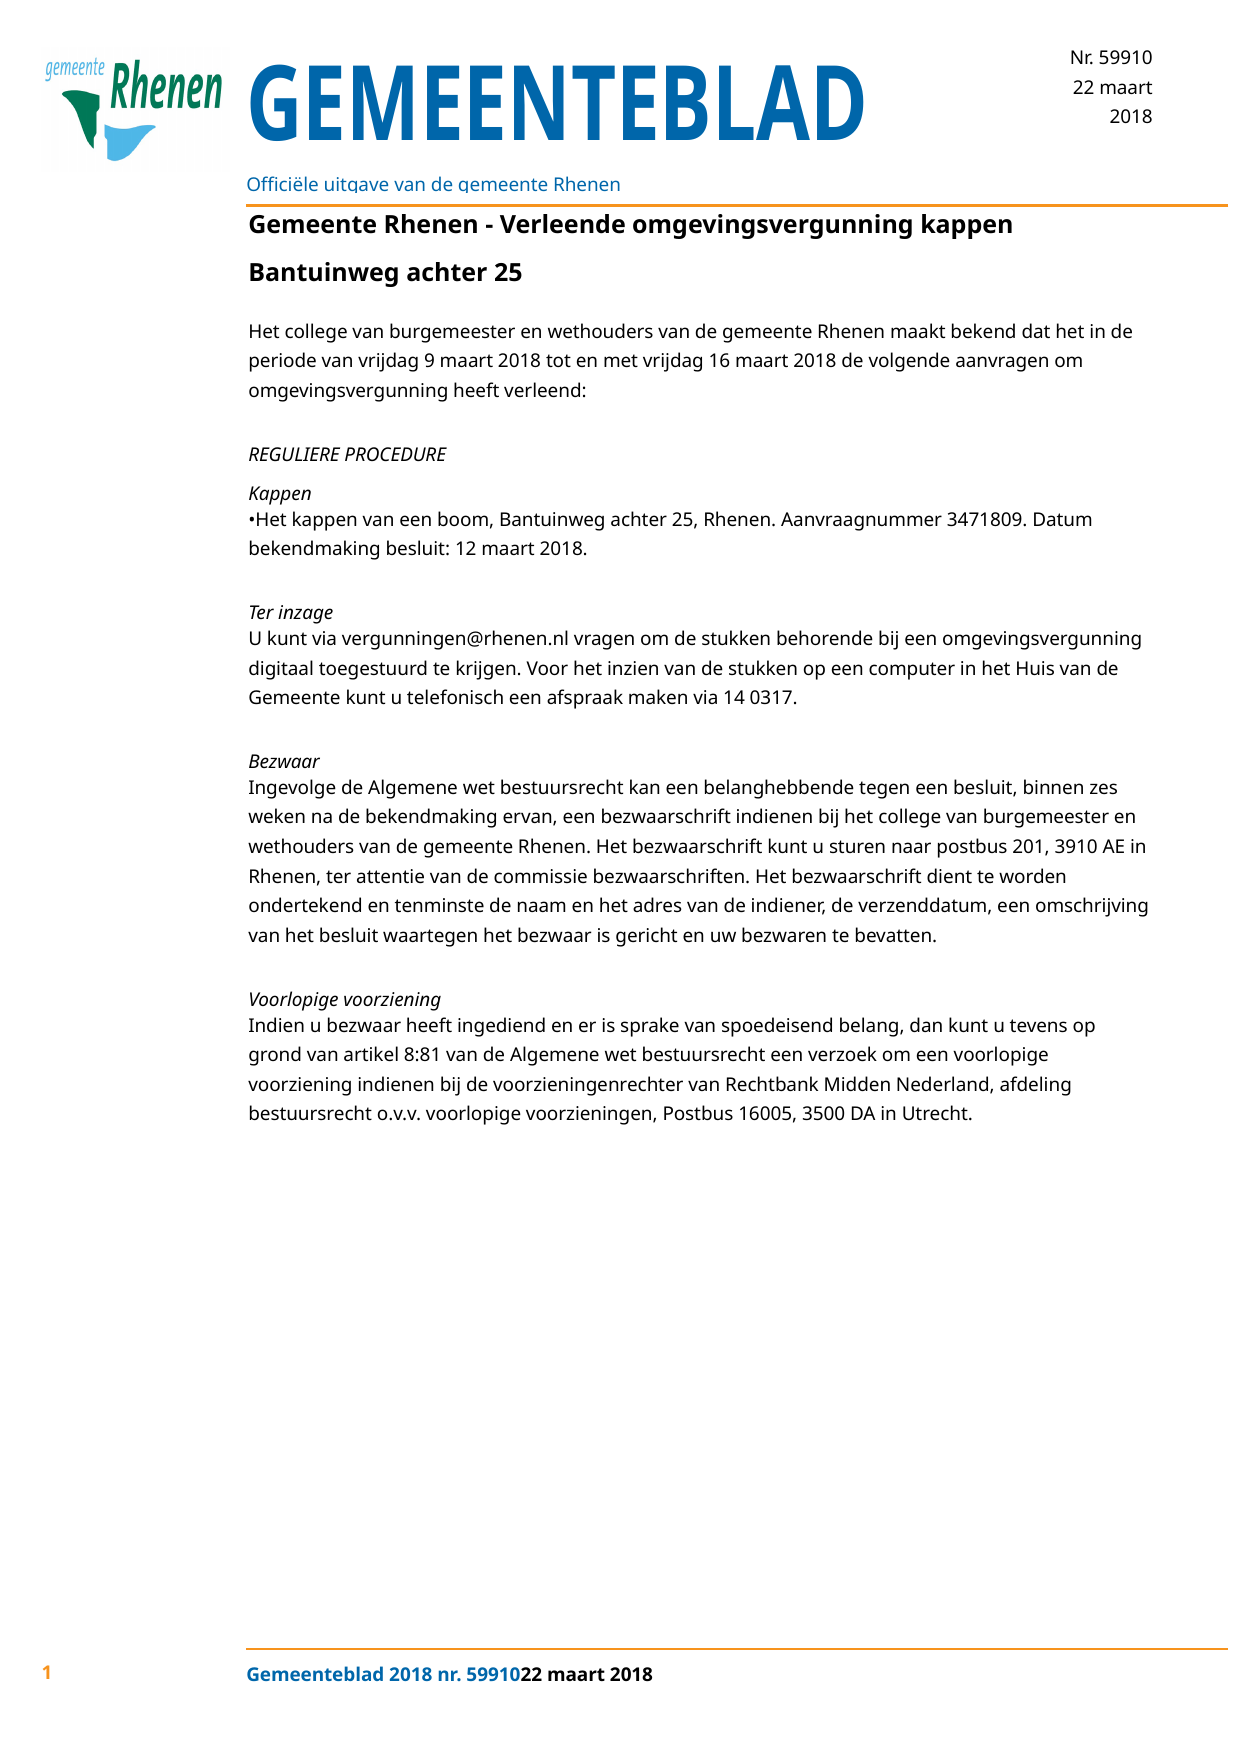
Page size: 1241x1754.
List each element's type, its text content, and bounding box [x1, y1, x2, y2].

text •Het kappen van een boom, Bantuinweg achter 25, Rhenen. Aanvraagnummer 3471809. Datum bekendmaking besluit: 12 maart 2018. [248, 506, 1152, 561]
text Ingevolge de Algemene wet bestuursrecht kan een belanghebbende tegen een besluit, binnen zes weken na de bekendmaking ervan, een bezwaarschrift indienen bij het college van burgemeester en wethouders van de gemeente Rhenen. Het bezwaarschrift kunt u sturen naar postbus 201, 3910 AE in Rhenen, ter attentie van de commissie bezwaarschriften. Het bezwaarschrift dient te worden ondertekend en tenminste de naam en het adres van de indiener, de verzenddatum, een omschrijving van het besluit waartegen het bezwaar is gericht en uw bezwaren te bevatten. [248, 774, 1152, 948]
text Bezwaar [248, 748, 1152, 774]
text Gemeente Rhenen - Verleende omgevingsvergunning kappen Bantuinweg achter 25 [248, 207, 1152, 288]
text REGULIERE PROCEDURE [248, 441, 1152, 467]
text Ter inzage [248, 599, 1152, 625]
text U kunt via vergunningen@rhenen.nl vragen om de stukken behorende bij een omgevingsvergunning digitaal toegestuurd te krijgen. Voor het inzien van de stukken op een computer in het Huis van de Gemeente kunt u telefonisch een afspraak maken via 14 0317. [248, 625, 1152, 710]
text Kappen [248, 480, 1152, 506]
picture [41, 47, 231, 172]
text Het college van burgemeester en wethouders van de gemeente Rhenen maakt bekend dat het in de periode van vrijdag 9 maart 2018 tot en met vrijdag 16 maart 2018 de volgende aanvragen om omgevingsvergunning heeft verleend: [248, 318, 1152, 403]
text Indien u bezwaar heeft ingediend en er is sprake van spoedeisend belang, dan kunt u tevens op grond van artikel 8:81 van de Algemene wet bestuursrecht een verzoek om een voorlopige voorziening indienen bij de voorzieningenrechter van Rechtbank Midden Nederland, afdeling bestuursrecht o.v.v. voorlopige voorzieningen, Postbus 16005, 3500 DA in Utrecht. [248, 1012, 1152, 1126]
text Voorlopige voorziening [248, 986, 1152, 1012]
